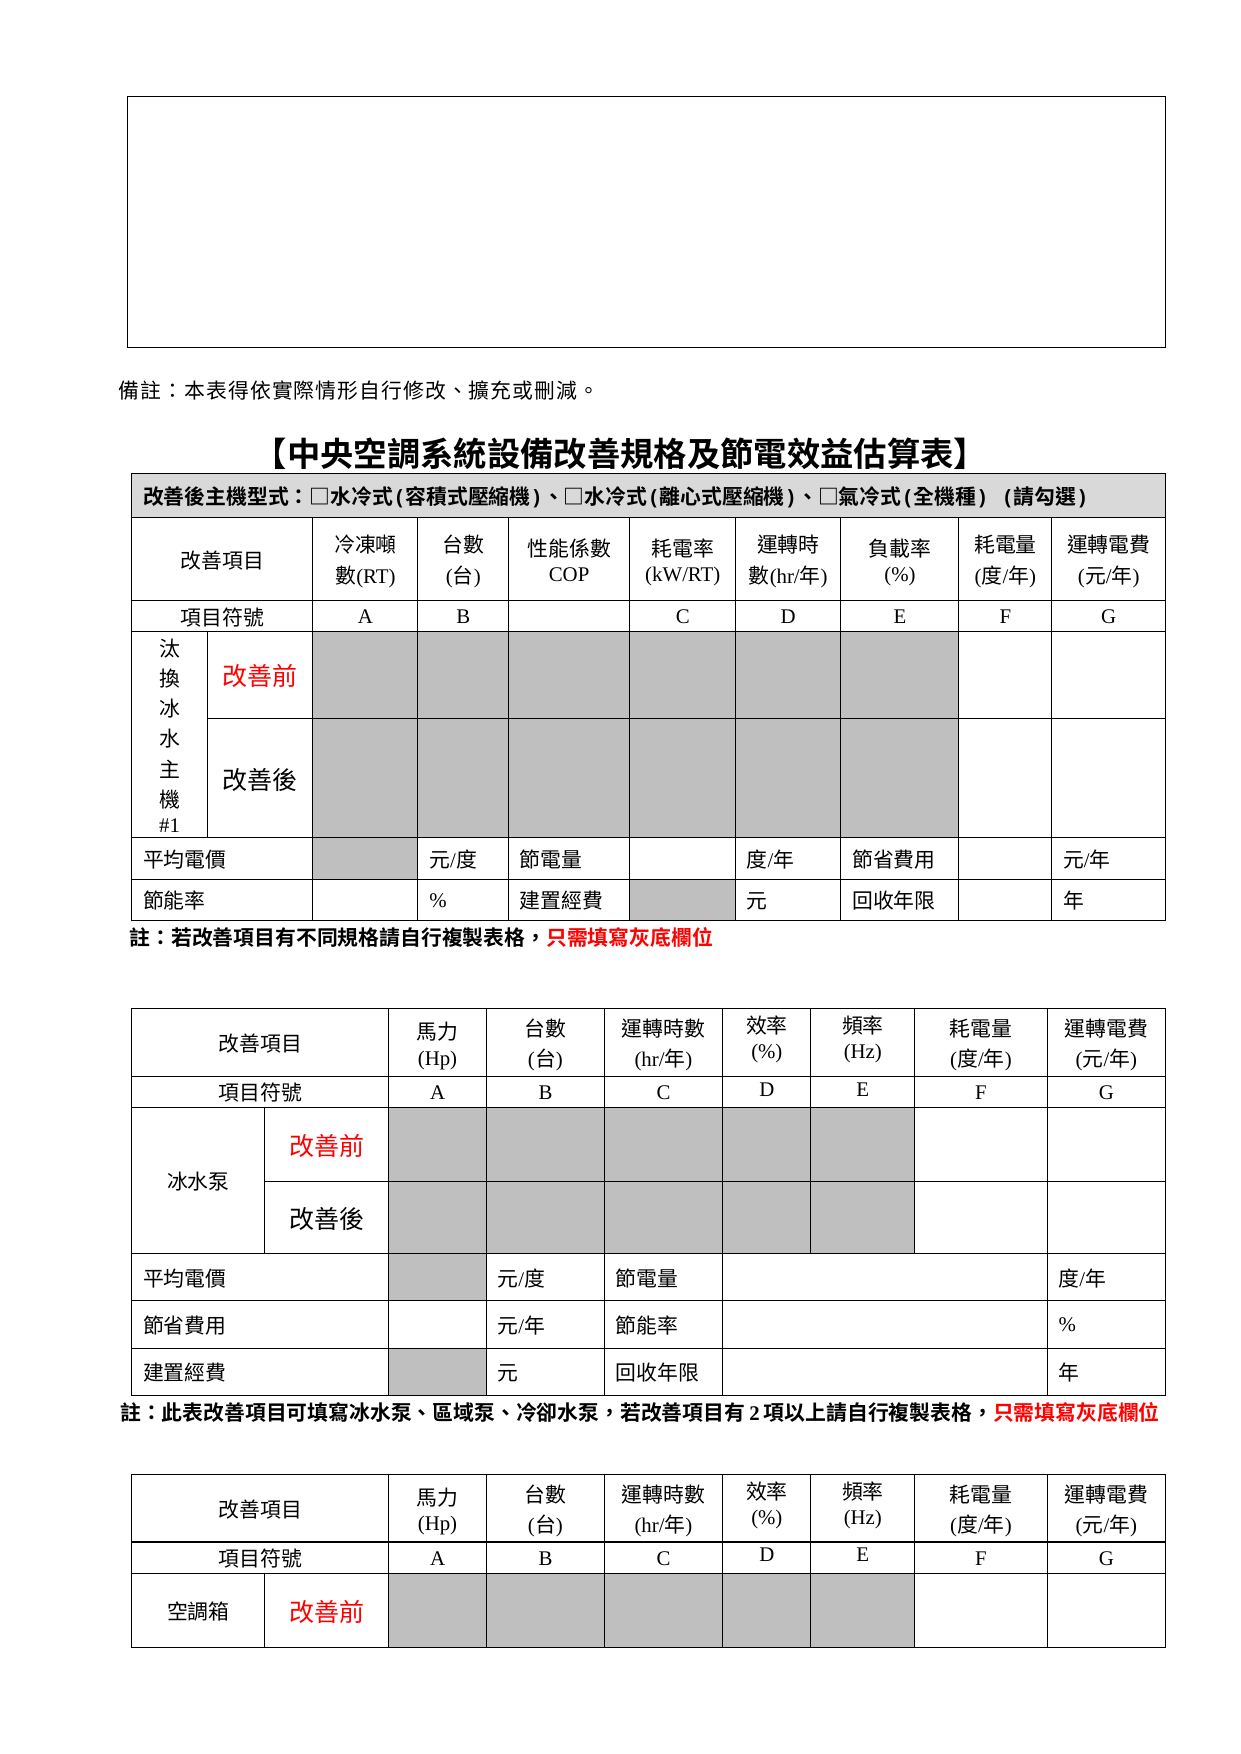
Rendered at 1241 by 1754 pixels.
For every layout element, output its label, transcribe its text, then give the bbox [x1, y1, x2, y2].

table_header 運轉電費 (元/年) [1048, 1475, 1165, 1541]
table_cell [736, 632, 840, 718]
table_cell [313, 632, 417, 718]
table_cell 改善項目 [132, 518, 312, 600]
table_cell [959, 838, 1051, 879]
table_cell B [487, 1077, 604, 1107]
table_cell 建置經費 [132, 1349, 388, 1395]
table_cell [487, 1182, 604, 1253]
table_cell 改善前 [265, 1108, 388, 1181]
table_cell [1048, 1574, 1165, 1647]
table_cell 元 [487, 1349, 604, 1395]
table_cell C [605, 1543, 722, 1573]
table_cell D [736, 601, 840, 631]
table_header 耗電量 (度/年) [915, 1009, 1047, 1076]
table_cell [811, 1574, 914, 1647]
table_header 運轉時數(hr/年) [605, 1009, 722, 1076]
table_cell 節省費用 [132, 1301, 388, 1347]
table_cell [389, 1108, 486, 1181]
table_cell 台數(台) [418, 518, 508, 600]
table_cell A [389, 1077, 486, 1107]
table_cell 元/年 [487, 1301, 604, 1347]
table_cell 年 [1048, 1349, 1165, 1395]
table_cell G [1052, 601, 1165, 631]
table_cell [605, 1182, 722, 1253]
table_cell 改善前 [208, 632, 312, 718]
table_cell 節省費用 [841, 838, 958, 879]
table_cell % [1048, 1301, 1165, 1347]
table_cell E [811, 1543, 914, 1573]
table_cell 平均電價 [132, 1254, 388, 1300]
table_header 耗電量 (度/年) [915, 1475, 1047, 1541]
table_cell 運轉電費(元/年) [1052, 518, 1165, 600]
table_header 運轉時數(hr/年) [605, 1475, 722, 1541]
table_header 馬力 (Hp) [389, 1009, 486, 1076]
table_cell G [1048, 1543, 1165, 1573]
table_cell 節電量 [509, 838, 629, 879]
table_cell E [841, 601, 958, 631]
table_cell A [389, 1543, 486, 1573]
table_cell F [915, 1543, 1047, 1573]
table_cell [313, 838, 417, 879]
table_cell [723, 1182, 810, 1253]
table_header 改善項目 [132, 1009, 388, 1076]
table_cell [811, 1108, 914, 1181]
table_cell 元/度 [418, 838, 508, 879]
table_cell 度/年 [736, 838, 840, 879]
table_header 效率 (%) [723, 1475, 810, 1541]
table_cell [959, 632, 1051, 718]
table_header 頻率 (Hz) [811, 1009, 914, 1076]
table_cell [811, 1182, 914, 1253]
table_cell [915, 1108, 1047, 1181]
table_cell 元/年 [1052, 838, 1165, 879]
table_cell [630, 632, 735, 718]
table_cell [389, 1254, 486, 1300]
table_cell [389, 1182, 486, 1253]
table_cell [841, 632, 958, 718]
table_cell [723, 1254, 1047, 1300]
table_cell 項目符號 [132, 1543, 388, 1573]
table_cell [630, 880, 735, 920]
table_cell [1048, 1182, 1165, 1253]
table_cell 冰水泵 [132, 1108, 264, 1253]
table_cell 空調箱 [132, 1574, 264, 1647]
text 註：此表改善項目可填寫冰水泵、區域泵、冷卻水泵，若改善項目有2項以上請自行複製表格，只需填寫灰底欄位 [63, 1396, 1165, 1426]
table_cell [630, 838, 735, 879]
table_cell 改善後 [265, 1182, 388, 1253]
table_cell [509, 719, 629, 837]
table_cell 汰換冰水主機#1 [132, 632, 207, 837]
table_cell [509, 601, 629, 631]
table_cell 節電量 [605, 1254, 722, 1300]
table_cell 改善後 [208, 719, 312, 837]
table_cell 元 [736, 880, 840, 920]
table_header 台數 (台) [487, 1009, 604, 1076]
table_cell G [1048, 1077, 1165, 1107]
table_header 效率 (%) [723, 1009, 810, 1076]
table_cell [509, 632, 629, 718]
text 註：若改善項目有不同規格請自行複製表格，只需填寫灰底欄位 [63, 921, 1165, 951]
table_cell [313, 880, 417, 920]
table_cell 冷凍噸數(RT) [313, 518, 417, 600]
table_cell [723, 1108, 810, 1181]
table_header 改善後主機型式：□水冷式(容積式壓縮機)、□水冷式(離心式壓縮機)、□氣冷式(全機種) (請勾選) [132, 474, 1165, 517]
table_cell 建置經費 [509, 880, 629, 920]
table_cell [841, 719, 958, 837]
table_cell [418, 719, 508, 837]
table_cell D [723, 1077, 810, 1107]
table_cell [605, 1108, 722, 1181]
table_cell [389, 1349, 486, 1395]
table_cell 耗電率 (kW/RT) [630, 518, 735, 600]
table_cell [915, 1574, 1047, 1647]
table_cell [389, 1574, 486, 1647]
table_cell B [418, 601, 508, 631]
table_cell [915, 1182, 1047, 1253]
table_cell 改善前 [265, 1574, 388, 1647]
table_cell A [313, 601, 417, 631]
table_cell 回收年限 [841, 880, 958, 920]
table_cell [1052, 719, 1165, 837]
table_cell [723, 1349, 1047, 1395]
table_cell [487, 1108, 604, 1181]
table_cell [630, 719, 735, 837]
table_cell [487, 1574, 604, 1647]
table_cell 平均電價 [132, 838, 312, 879]
table_cell 回收年限 [605, 1349, 722, 1395]
table_header 頻率 (Hz) [811, 1475, 914, 1541]
table_cell [736, 719, 840, 837]
table_cell [418, 632, 508, 718]
table_header 馬力 (Hp) [389, 1475, 486, 1541]
table_header 台數 (台) [487, 1475, 604, 1541]
table_cell [959, 719, 1051, 837]
table_cell [959, 880, 1051, 920]
table_cell [723, 1301, 1047, 1347]
table_cell [723, 1574, 810, 1647]
table_cell 申請單位與電費單用戶名不同者，須另出具租賃契約影本，或足資證明使用之文件，設備設置地址應與用電地址相同 [128, 97, 1165, 347]
table_cell 耗電量(度/年) [959, 518, 1051, 600]
text 【中央空調系統設備改善規格及節電效益估算表】 [75, 410, 1165, 473]
table_header 改善項目 [132, 1475, 388, 1541]
table_header 運轉電費 (元/年) [1048, 1009, 1165, 1076]
table_cell 節能率 [132, 880, 312, 920]
table_cell 負載率 (%) [841, 518, 958, 600]
table_cell 運轉時數(hr/年) [736, 518, 840, 600]
table_cell 度/年 [1048, 1254, 1165, 1300]
table_cell 節能率 [605, 1301, 722, 1347]
table_cell 元/度 [487, 1254, 604, 1300]
table_cell E [811, 1077, 914, 1107]
table_cell 性能係數COP [509, 518, 629, 600]
table_cell 年 [1052, 880, 1165, 920]
table_cell D [723, 1543, 810, 1573]
text 備註：本表得依實際情形自行修改、擴充或刪減。 [75, 348, 1165, 410]
table_cell 項目符號 [132, 601, 312, 631]
table_cell [389, 1301, 486, 1347]
table_cell F [915, 1077, 1047, 1107]
table_cell C [605, 1077, 722, 1107]
table_cell % [418, 880, 508, 920]
table_cell [605, 1574, 722, 1647]
table_cell F [959, 601, 1051, 631]
table_cell [1048, 1108, 1165, 1181]
table_cell C [630, 601, 735, 631]
table_cell [313, 719, 417, 837]
table_cell [1052, 632, 1165, 718]
table_cell 項目符號 [132, 1077, 388, 1107]
table_cell B [487, 1543, 604, 1573]
